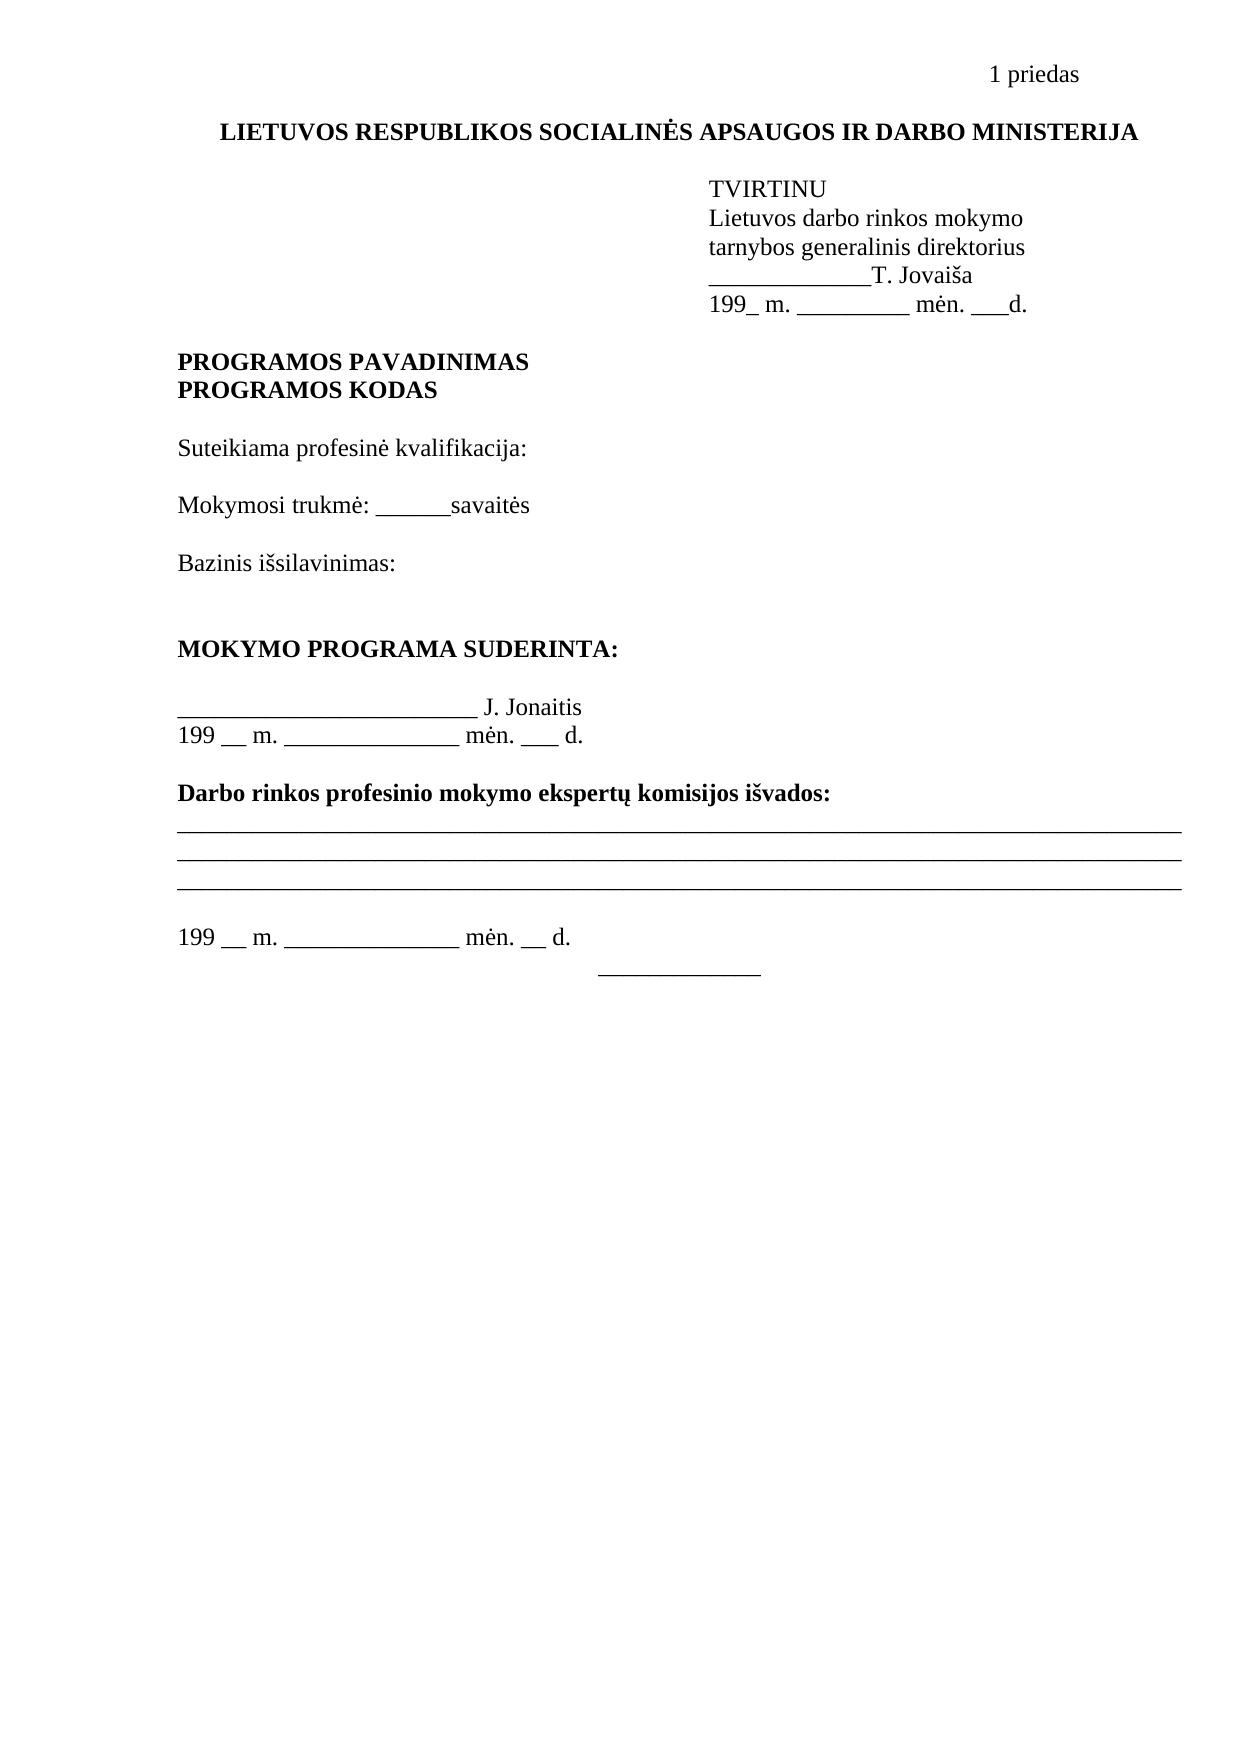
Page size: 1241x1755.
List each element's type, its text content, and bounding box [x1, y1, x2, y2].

text Lietuvos darbo rinkos mokymo [177, 203, 1181, 232]
text MOKYMO PROGRAMA SUDERINTA: [177, 634, 1181, 663]
text _____________T. Jovaiša [177, 260, 1181, 289]
text Darbo rinkos profesinio mokymo ekspertų komisijos išvados: [177, 778, 1181, 807]
text Mokymosi trukmė: ______savaitės [177, 490, 1181, 519]
text _____________ [177, 950, 1181, 979]
text Bazinis išsilavinimas: [177, 548, 1181, 577]
text PROGRAMOS KODAS [177, 375, 1181, 404]
text 199 __ m. ______________ mėn. __ d. [177, 922, 1181, 950]
text 199_ m. _________ mėn. ___d. [177, 289, 1181, 318]
text TVIRTINU [177, 174, 1181, 203]
text LIETUVOS RESPUBLIKOS SOCIALINĖS APSAUGOS IR DARBO MINISTERIJA [177, 117, 1181, 145]
text PROGRAMOS PAVADINIMAS [177, 347, 1181, 375]
text 199 __ m. ______________ mėn. ___ d. [177, 720, 1181, 749]
text Suteikiama profesinė kvalifikacija: [177, 433, 1181, 462]
text tarnybos generalinis direktorius [177, 232, 1181, 260]
text ________________________ J. Jonaitis [177, 692, 1181, 720]
text 1 priedas [988, 59, 1181, 88]
